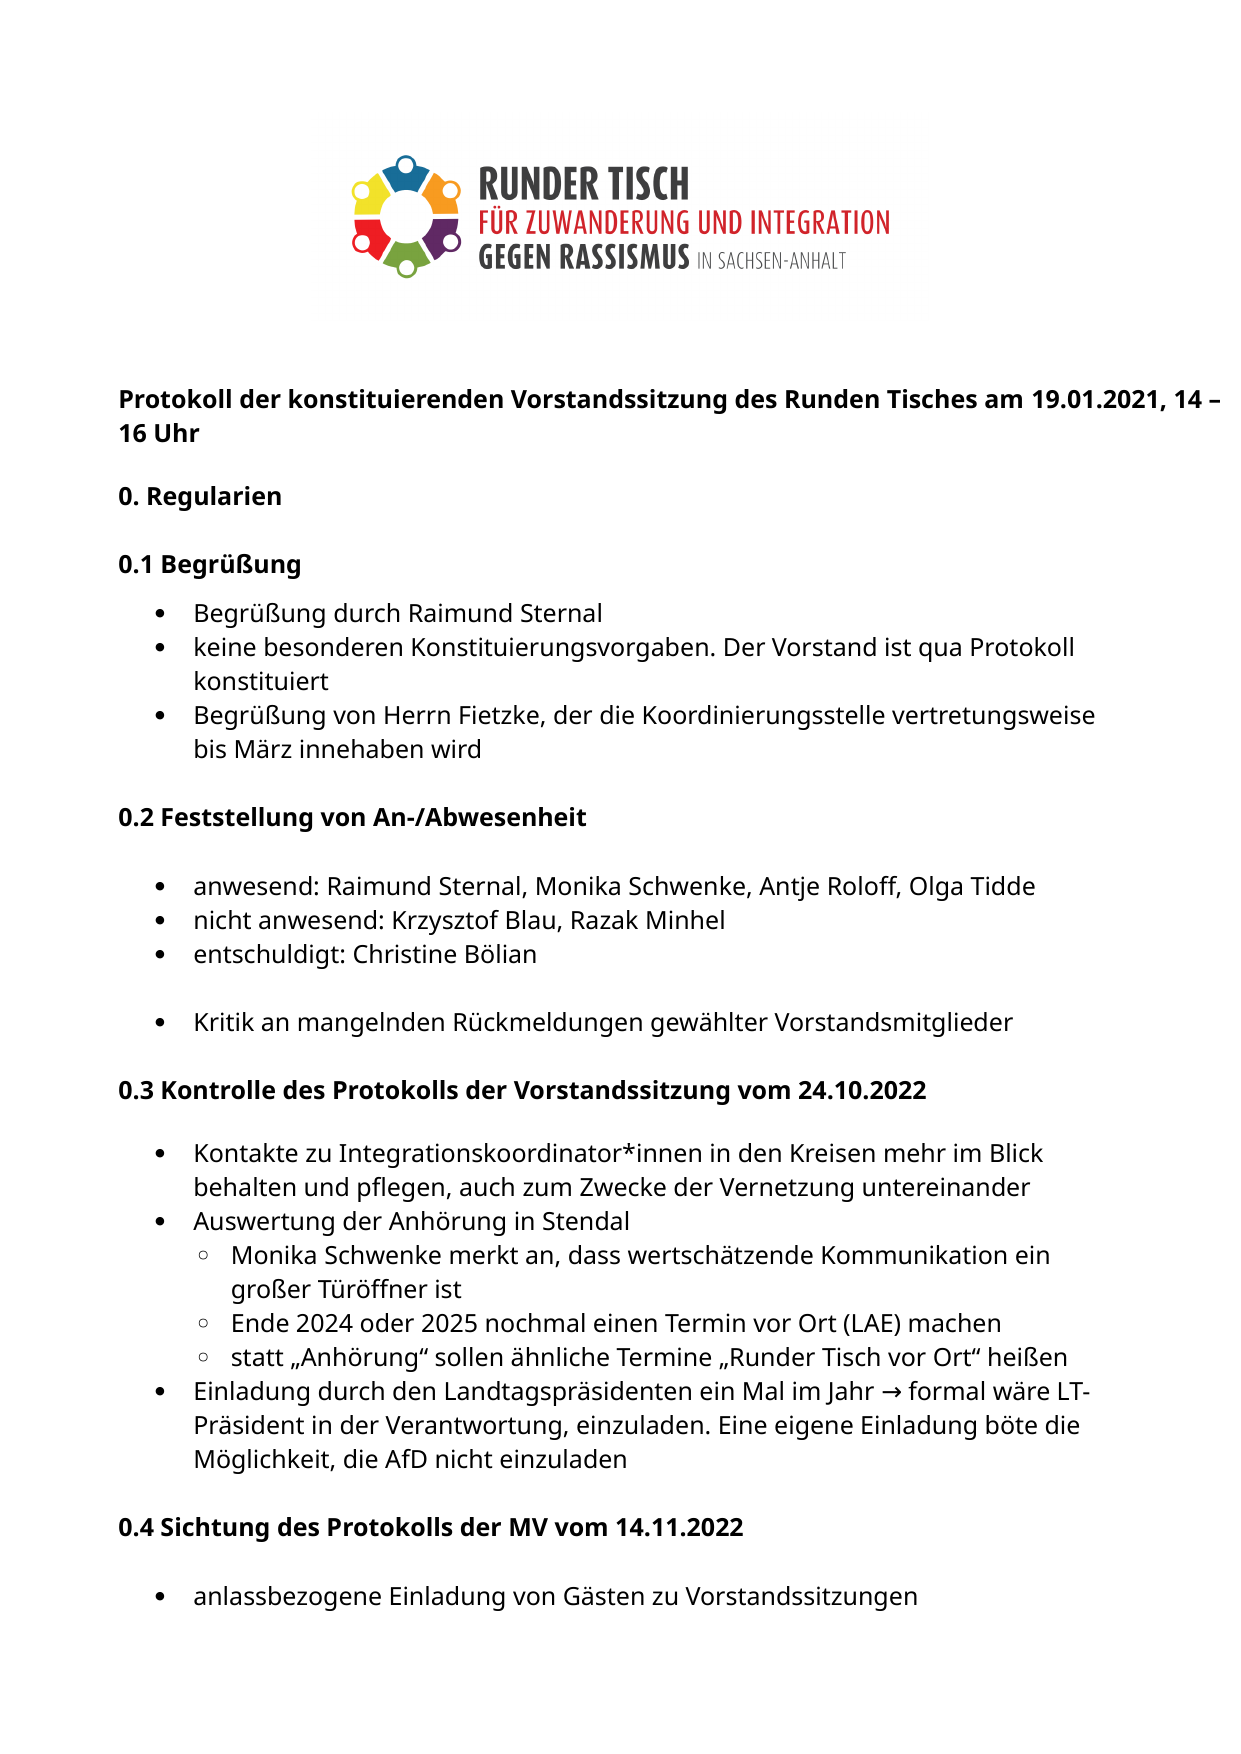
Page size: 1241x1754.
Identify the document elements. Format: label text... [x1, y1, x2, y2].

list Monika Schwenke merkt an, dass wertschätzende Kommunikation ein großer Türöffner ist [193, 1238, 1122, 1306]
list statt „Anhörung“ sollen ähnliche Termine „Runder Tisch vor Ort“ heißen [193, 1340, 1122, 1374]
text 0.4 Sichtung des Protokolls der MV vom 14.11.2022 [118, 1510, 1122, 1578]
list Kritik an mangelnden Rückmeldungen gewählter Vorstandsmitglieder [156, 1004, 1122, 1038]
text 0. Regularien 0.1 Begrüßung [118, 479, 1122, 581]
list anwesend: Raimund Sternal, Monika Schwenke, Antje Roloff, Olga Tidde [156, 868, 1122, 902]
list Einladung durch den Landtagspräsidenten ein Mal im Jahr → formal wäre LT-Präsident in der Verantwortung, einzuladen. Eine eigene Einladung böte die Möglichkeit, die AfD nicht einzuladen [156, 1374, 1122, 1476]
text 0.3 Kontrolle des Protokolls der Vorstandssitzung vom 24.10.2022 [118, 1073, 1122, 1135]
list Ende 2024 oder 2025 nochmal einen Termin vor Ort (LAE) machen [193, 1306, 1122, 1340]
list keine besonderen Konstituierungsvorgaben. Der Vorstand ist qua Protokoll konstituiert [156, 630, 1122, 698]
list entschuldigt: Christine Bölian [156, 936, 1122, 970]
list nicht anwesend: Krzysztof Blau, Razak Minhel [156, 902, 1122, 936]
list Begrüßung durch Raimund Sternal [156, 596, 1122, 630]
list anlassbezogene Einladung von Gästen zu Vorstandssitzungen [156, 1578, 1122, 1612]
list Auswertung der Anhörung in Stendal [156, 1203, 1122, 1238]
list Begrüßung von Herrn Fietzke, der die Koordinierungsstelle vertretungsweise bis März innehaben wird [156, 698, 1122, 766]
picture [311, 112, 929, 321]
list Kontakte zu Integrationskoordinator*innen in den Kreisen mehr im Blick behalten und pflegen, auch zum Zwecke der Vernetzung untereinander [156, 1135, 1122, 1203]
text Protokoll der konstituierenden Vorstandssitzung des Runden Tisches am 19.01.2021, 14 – 16 Uhr [118, 381, 1226, 449]
text 0.2 Feststellung von An-/Abwesenheit [118, 800, 1122, 834]
